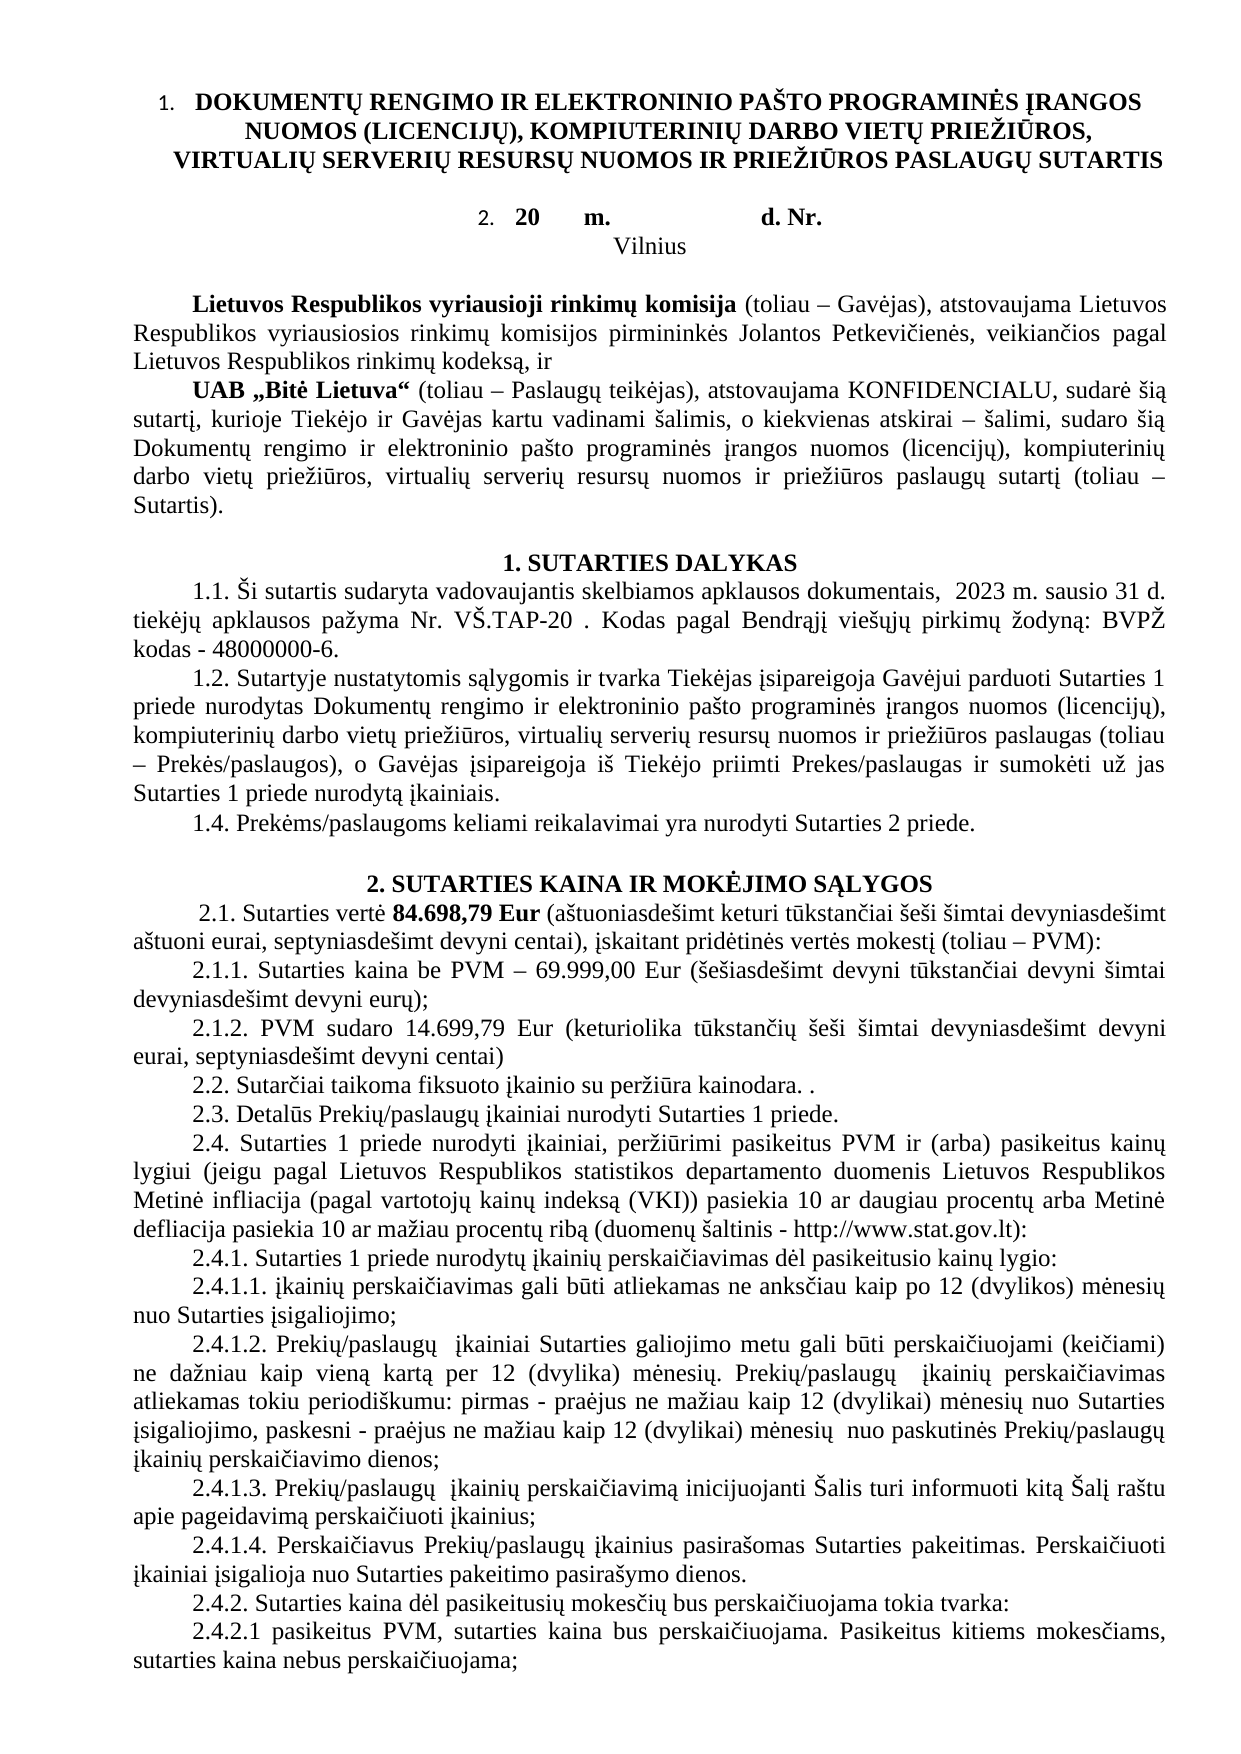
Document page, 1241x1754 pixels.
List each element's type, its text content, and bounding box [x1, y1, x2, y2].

text 2.1. Sutarties vertė 84.698,79 Eur (aštuoniasdešimt keturi tūkstančiai šeši šimtai devyniasdešimt aštuoni eurai, septyniasdešimt devyni centai), įskaitant pridėtinės vertės mokestį (toliau – PVM): [133, 898, 1167, 955]
text 2.4.1.1. įkainių perskaičiavimas gali būti atliekamas ne anksčiau kaip po 12 (dvylikos) mėnesių nuo Sutarties įsigaliojimo; [133, 1271, 1167, 1329]
subtitle DOKUMENTŲ RENGIMO IR ELEKTRONINIO PAŠTO PROGRAMINĖS ĮRANGOS NUOMOS (LICENCIJŲ), KOMPIUTERINIŲ DARBO VIETŲ PRIEŽIŪROS, VIRTUALIŲ SERVERIŲ RESURSŲ NUOMOS IR PRIEŽIŪROS PASLAUGŲ SUTARTIS [133, 87, 1167, 174]
text 2.2. Sutarčiai taikoma fiksuoto įkainio su peržiūra kainodara. . [133, 1070, 1167, 1099]
text Lietuvos Respublikos vyriausioji rinkimų komisija (toliau – Gavėjas), atstovaujama Lietuvos Respublikos vyriausiosios rinkimų komisijos pirmininkės Jolantos Petkevičienės, veikiančios pagal Lietuvos Respublikos rinkimų kodeksą, ir [133, 289, 1167, 375]
text 2.4.1. Sutarties 1 priede nurodytų įkainių perskaičiavimas dėl pasikeitusio kainų lygio: [133, 1243, 1167, 1271]
subtitle 20 m. d. Nr. [133, 202, 1167, 231]
text 1. SUTARTIES DALYKAS [133, 548, 1167, 576]
text UAB „Bitė Lietuva“ (toliau – Paslaugų teikėjas), atstovaujama KONFIDENCIALU, sudarė šią sutartį, kurioje Tiekėjo ir Gavėjas kartu vadinami šalimis, o kiekvienas atskirai – šalimi, sudaro šią Dokumentų rengimo ir elektroninio pašto programinės įrangos nuomos (licencijų), kompiuterinių darbo vietų priežiūros, virtualių serverių resursų nuomos ir priežiūros paslaugų sutartį (toliau – Sutartis). [133, 375, 1167, 519]
text 2. Sutarties kaina IR MOKĖJIMO SĄLYGOS [133, 869, 1167, 898]
text 1.1. Ši sutartis sudaryta vadovaujantis skelbiamos apklausos dokumentais, 2023 m. sausio 31 d. tiekėjų apklausos pažyma Nr. VŠ.TAP-20 . Kodas pagal Bendrąjį viešųjų pirkimų žodyną: BVPŽ kodas - 48000000-6. [133, 576, 1167, 663]
text 2.4.1.3. Prekių/paslaugų įkainių perskaičiavimą inicijuojanti Šalis turi informuoti kitą Šalį raštu apie pageidavimą perskaičiuoti įkainius; [133, 1473, 1167, 1530]
text 2.4.1.2. Prekių/paslaugų įkainiai Sutarties galiojimo metu gali būti perskaičiuojami (keičiami) ne dažniau kaip vieną kartą per 12 (dvylika) mėnesių. Prekių/paslaugų įkainių perskaičiavimas atliekamas tokiu periodiškumu: pirmas - praėjus ne mažiau kaip 12 (dvylikai) mėnesių nuo Sutarties įsigaliojimo, paskesni - praėjus ne mažiau kaip 12 (dvylikai) mėnesių nuo paskutinės Prekių/paslaugų įkainių perskaičiavimo dienos; [133, 1329, 1167, 1473]
text Vilnius [133, 231, 1167, 260]
text 2.3. Detalūs Prekių/paslaugų įkainiai nurodyti Sutarties 1 priede. [133, 1099, 1167, 1128]
text 2.4. Sutarties 1 priede nurodyti įkainiai, peržiūrimi pasikeitus PVM ir (arba) pasikeitus kainų lygiui (jeigu pagal Lietuvos Respublikos statistikos departamento duomenis Lietuvos Respublikos Metinė infliacija (pagal vartotojų kainų indeksą (VKI)) pasiekia 10 ar daugiau procentų arba Metinė defliacija pasiekia 10 ar mažiau procentų ribą (duomenų šaltinis - http://www.stat.gov.lt): [133, 1128, 1167, 1243]
text 2.1.1. Sutarties kaina be PVM – 69.999,00 Eur (šešiasdešimt devyni tūkstančiai devyni šimtai devyniasdešimt devyni eurų); [133, 955, 1167, 1013]
text 2.4.2.1 pasikeitus PVM, sutarties kaina bus perskaičiuojama. Pasikeitus kitiems mokesčiams, sutarties kaina nebus perskaičiuojama; [133, 1616, 1167, 1674]
text 1.2. Sutartyje nustatytomis sąlygomis ir tvarka Tiekėjas įsipareigoja Gavėjui parduoti Sutarties 1 priede nurodytas Dokumentų rengimo ir elektroninio pašto programinės įrangos nuomos (licencijų), kompiuterinių darbo vietų priežiūros, virtualių serverių resursų nuomos ir priežiūros paslaugas (toliau – Prekės/paslaugos), o Gavėjas įsipareigoja iš Tiekėjo priimti Prekes/paslaugas ir sumokėti už jas Sutarties 1 priede nurodytą įkainiais. [133, 663, 1167, 806]
text 2.1.2. PVM sudaro 14.699,79 Eur (keturiolika tūkstančių šeši šimtai devyniasdešimt devyni eurai, septyniasdešimt devyni centai) [133, 1013, 1167, 1070]
text 1.4. Prekėms/paslaugoms keliami reikalavimai yra nurodyti Sutarties 2 priede. [133, 806, 1152, 838]
text 2.4.1.4. Perskaičiavus Prekių/paslaugų įkainius pasirašomas Sutarties pakeitimas. Perskaičiuoti įkainiai įsigalioja nuo Sutarties pakeitimo pasirašymo dienos. [133, 1530, 1167, 1588]
text 2.4.2. Sutarties kaina dėl pasikeitusių mokesčių bus perskaičiuojama tokia tvarka: [133, 1588, 1167, 1616]
